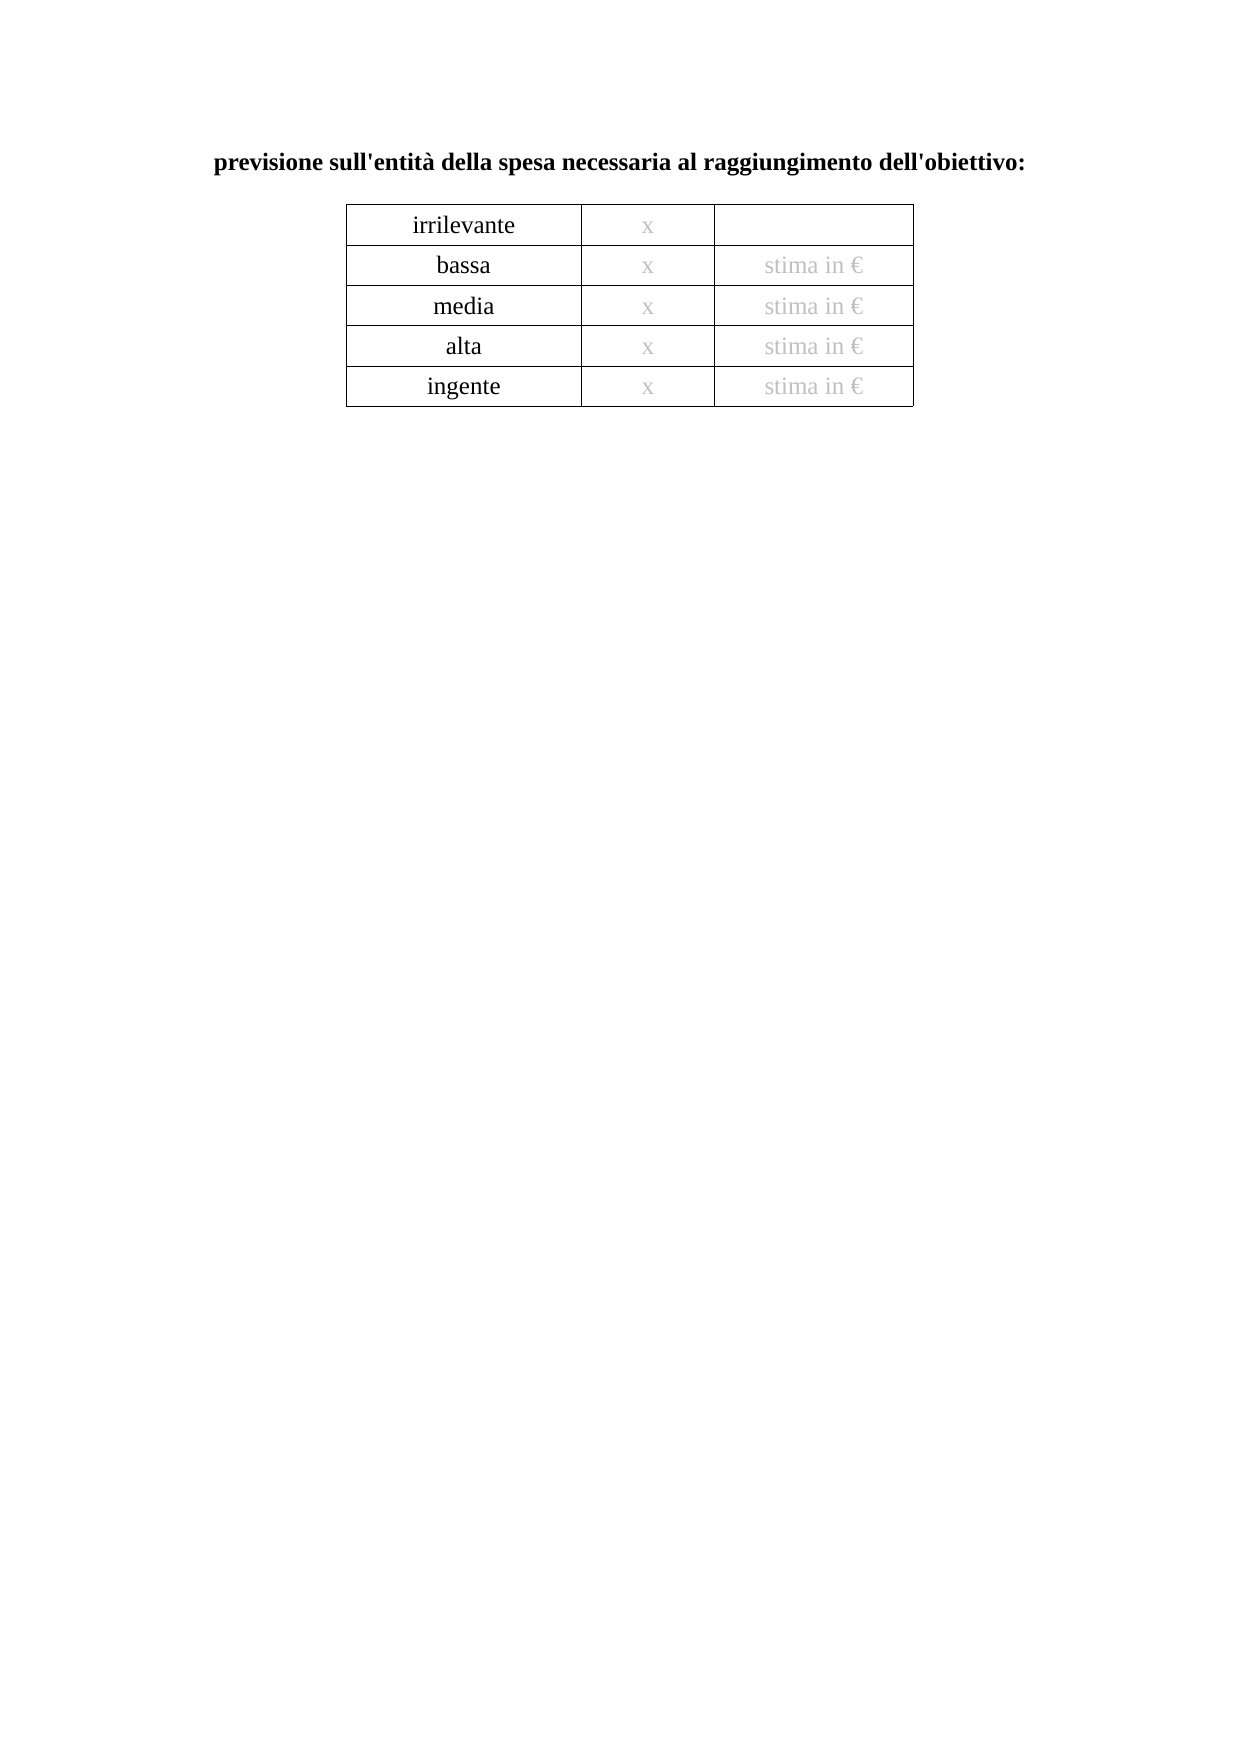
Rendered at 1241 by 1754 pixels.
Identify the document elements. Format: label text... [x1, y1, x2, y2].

table_cell x [582, 367, 714, 406]
table_header x [582, 205, 714, 245]
text previsione sull'entità della spesa necessaria al raggiungimento dell'obiettivo: [118, 147, 1122, 176]
table_cell ingente [347, 367, 581, 406]
table_cell stima in € [715, 286, 913, 325]
table_cell x [582, 246, 714, 285]
table_cell stima in € [715, 367, 913, 406]
table_cell x [582, 326, 714, 366]
table_cell alta [347, 326, 581, 366]
table_cell media [347, 286, 581, 325]
table_cell x [582, 286, 714, 325]
table_cell bassa [347, 246, 581, 285]
table_cell stima in € [715, 246, 913, 285]
table_cell stima in € [715, 326, 913, 366]
table_header [715, 205, 913, 245]
table_header irrilevante [347, 205, 581, 245]
